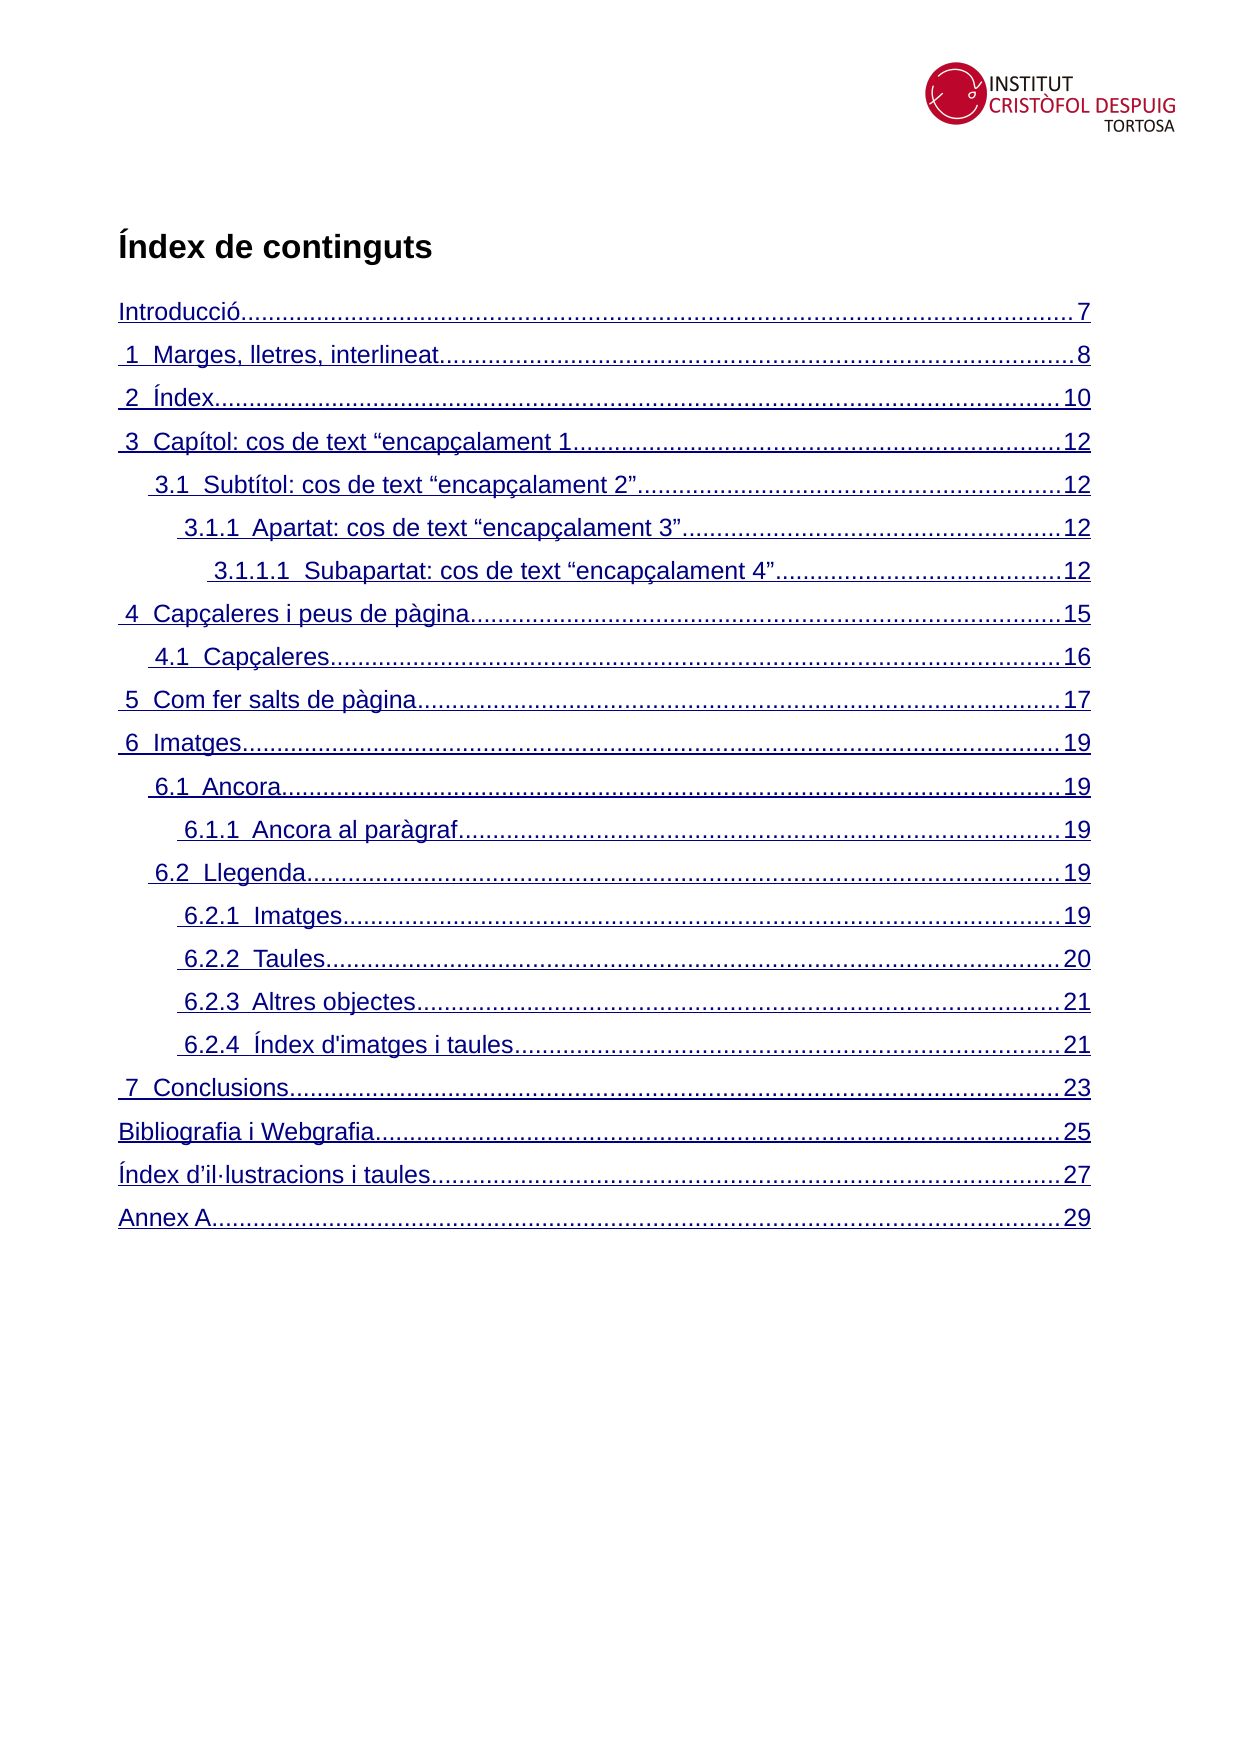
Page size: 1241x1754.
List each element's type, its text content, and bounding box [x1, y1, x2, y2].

text 6.2.2 Taules 20 [177, 944, 1122, 973]
text 6.2.1 Imatges 19 [177, 901, 1122, 929]
text Índex d’il·lustracions i taules 27 [118, 1159, 1122, 1188]
text 6.1.1 Ancora al paràgraf 19 [177, 814, 1122, 843]
text 4 Capçaleres i peus de pàgina 15 [118, 599, 1122, 628]
text Annex A 29 [118, 1203, 1122, 1231]
text 7 Conclusions 23 [118, 1073, 1122, 1102]
text 6.1 Ancora 19 [148, 771, 1122, 800]
text Bibliografia i Webgrafia 25 [118, 1116, 1122, 1145]
text 6.2.3 Altres objectes 21 [177, 987, 1122, 1016]
text 3 Capítol: cos de text “encapçalament 1 12 [118, 426, 1122, 455]
text 3.1.1 Apartat: cos de text “encapçalament 3” 12 [177, 513, 1122, 541]
text 5 Com fer salts de pàgina 17 [118, 685, 1122, 714]
text 4.1 Capçaleres 16 [148, 642, 1122, 671]
text 3.1 Subtítol: cos de text “encapçalament 2” 12 [148, 469, 1122, 498]
text 6.2.4 Índex d'imatges i taules 21 [177, 1030, 1122, 1059]
subtitle Índex de continguts [118, 227, 1122, 265]
text 3.1.1.1 Subapartat: cos de text “encapçalament 4” 12 [207, 556, 1122, 584]
text 6 Imatges 19 [118, 728, 1122, 757]
text 2 Índex 10 [118, 383, 1122, 412]
text 6.2 Llegenda 19 [148, 858, 1122, 886]
text Introducció 7 [118, 297, 1122, 326]
text 1 Marges, lletres, interlineat... 8 [118, 340, 1122, 369]
